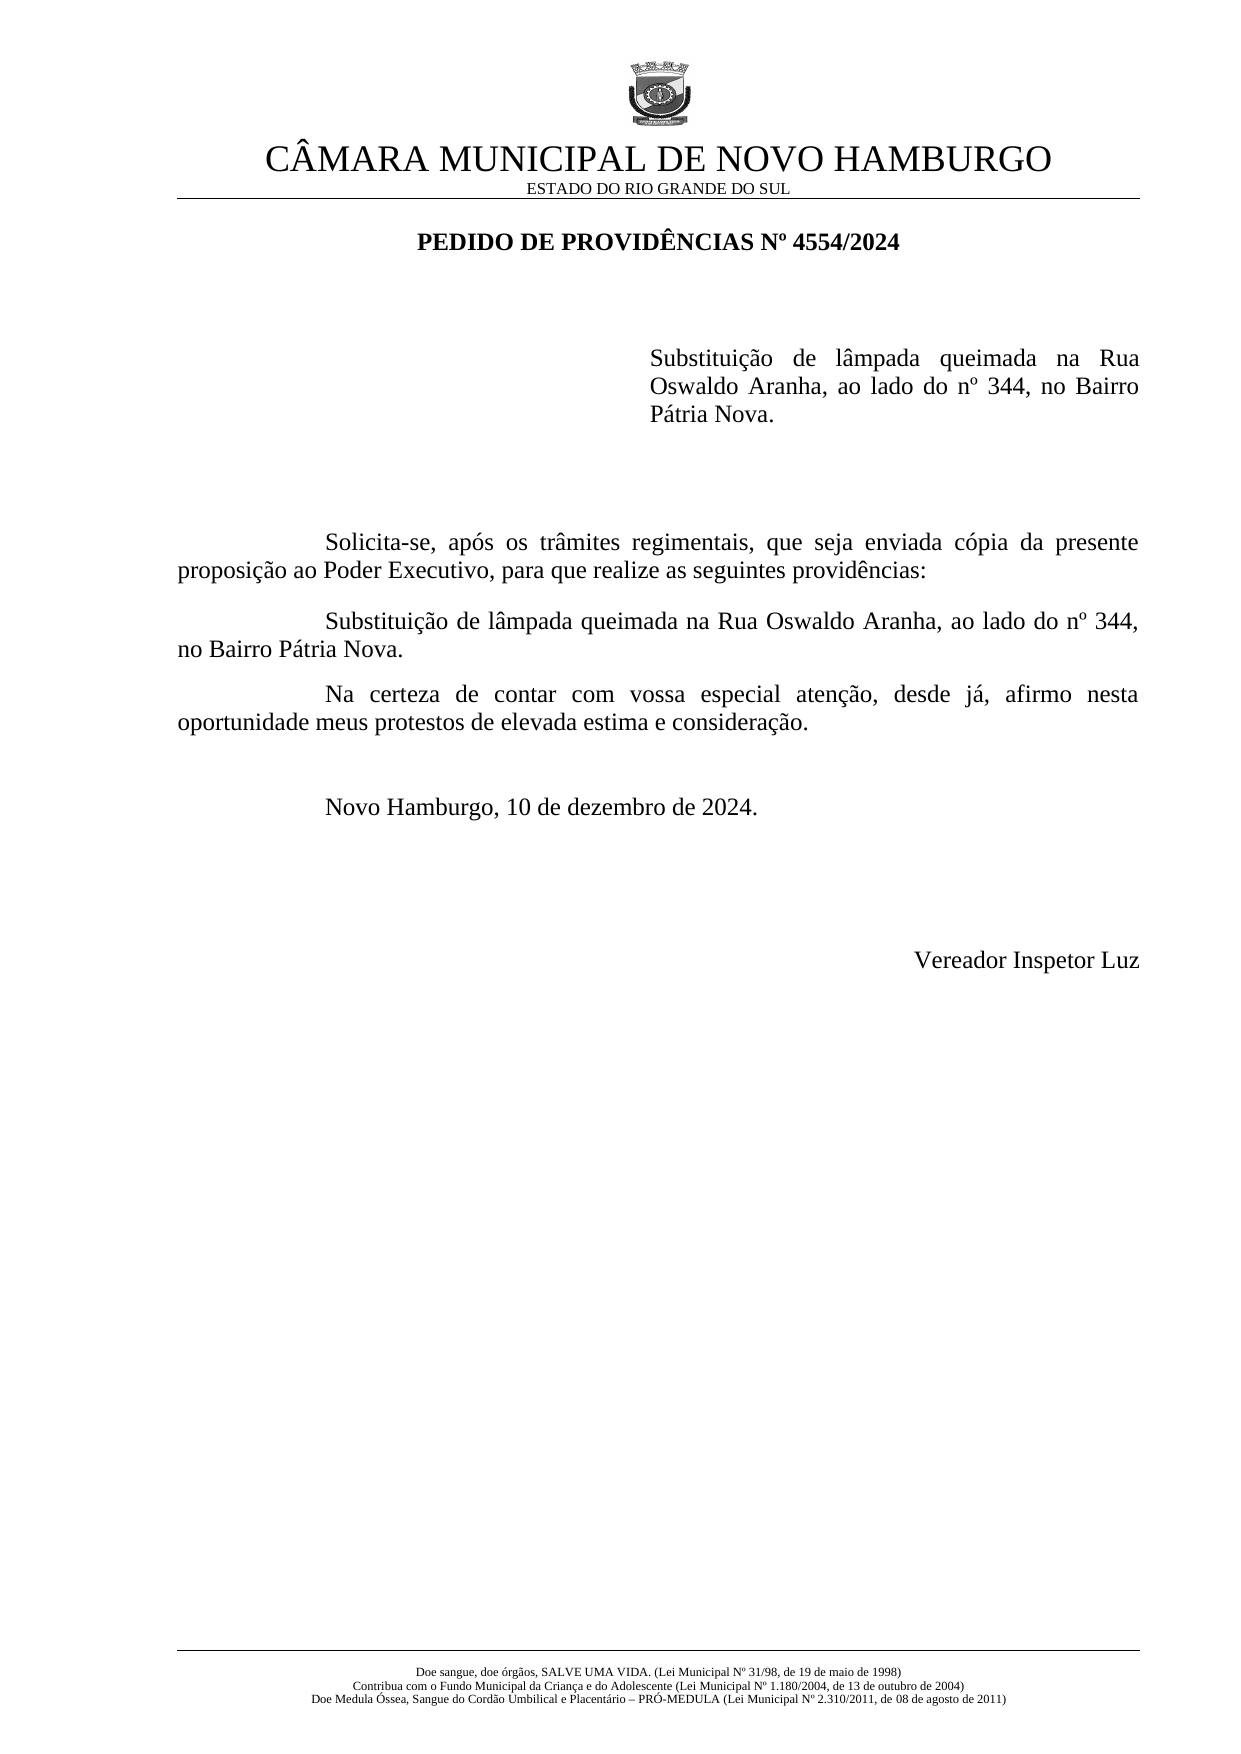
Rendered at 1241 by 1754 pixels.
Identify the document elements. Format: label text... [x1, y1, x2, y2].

text PEDIDO DE PROVIDÊNCIAS Nº 4554/2024 [177, 228, 1140, 256]
text Vereador Inspetor Luz [177, 947, 1140, 974]
text Substituição de lâmpada queimada na Rua Oswaldo Aranha, ao lado do nº 344, no Bairro Pátria Nova. [649, 344, 1140, 428]
text Substituição de lâmpada queimada na Rua Oswaldo Aranha, ao lado do nº 344, no Bairro Pátria Nova. [177, 607, 1140, 662]
text Solicita-se, após os trâmites regimentais, que seja enviada cópia da presente proposição ao Poder Executivo, para que realize as seguintes providências: [177, 528, 1140, 583]
text Na certeza de contar com vossa especial atenção, desde já, afirmo nesta oportunidade meus protestos de elevada estima e consideração. [177, 680, 1140, 736]
text Novo Hamburgo, 10 de dezembro de 2024. [177, 793, 1140, 821]
